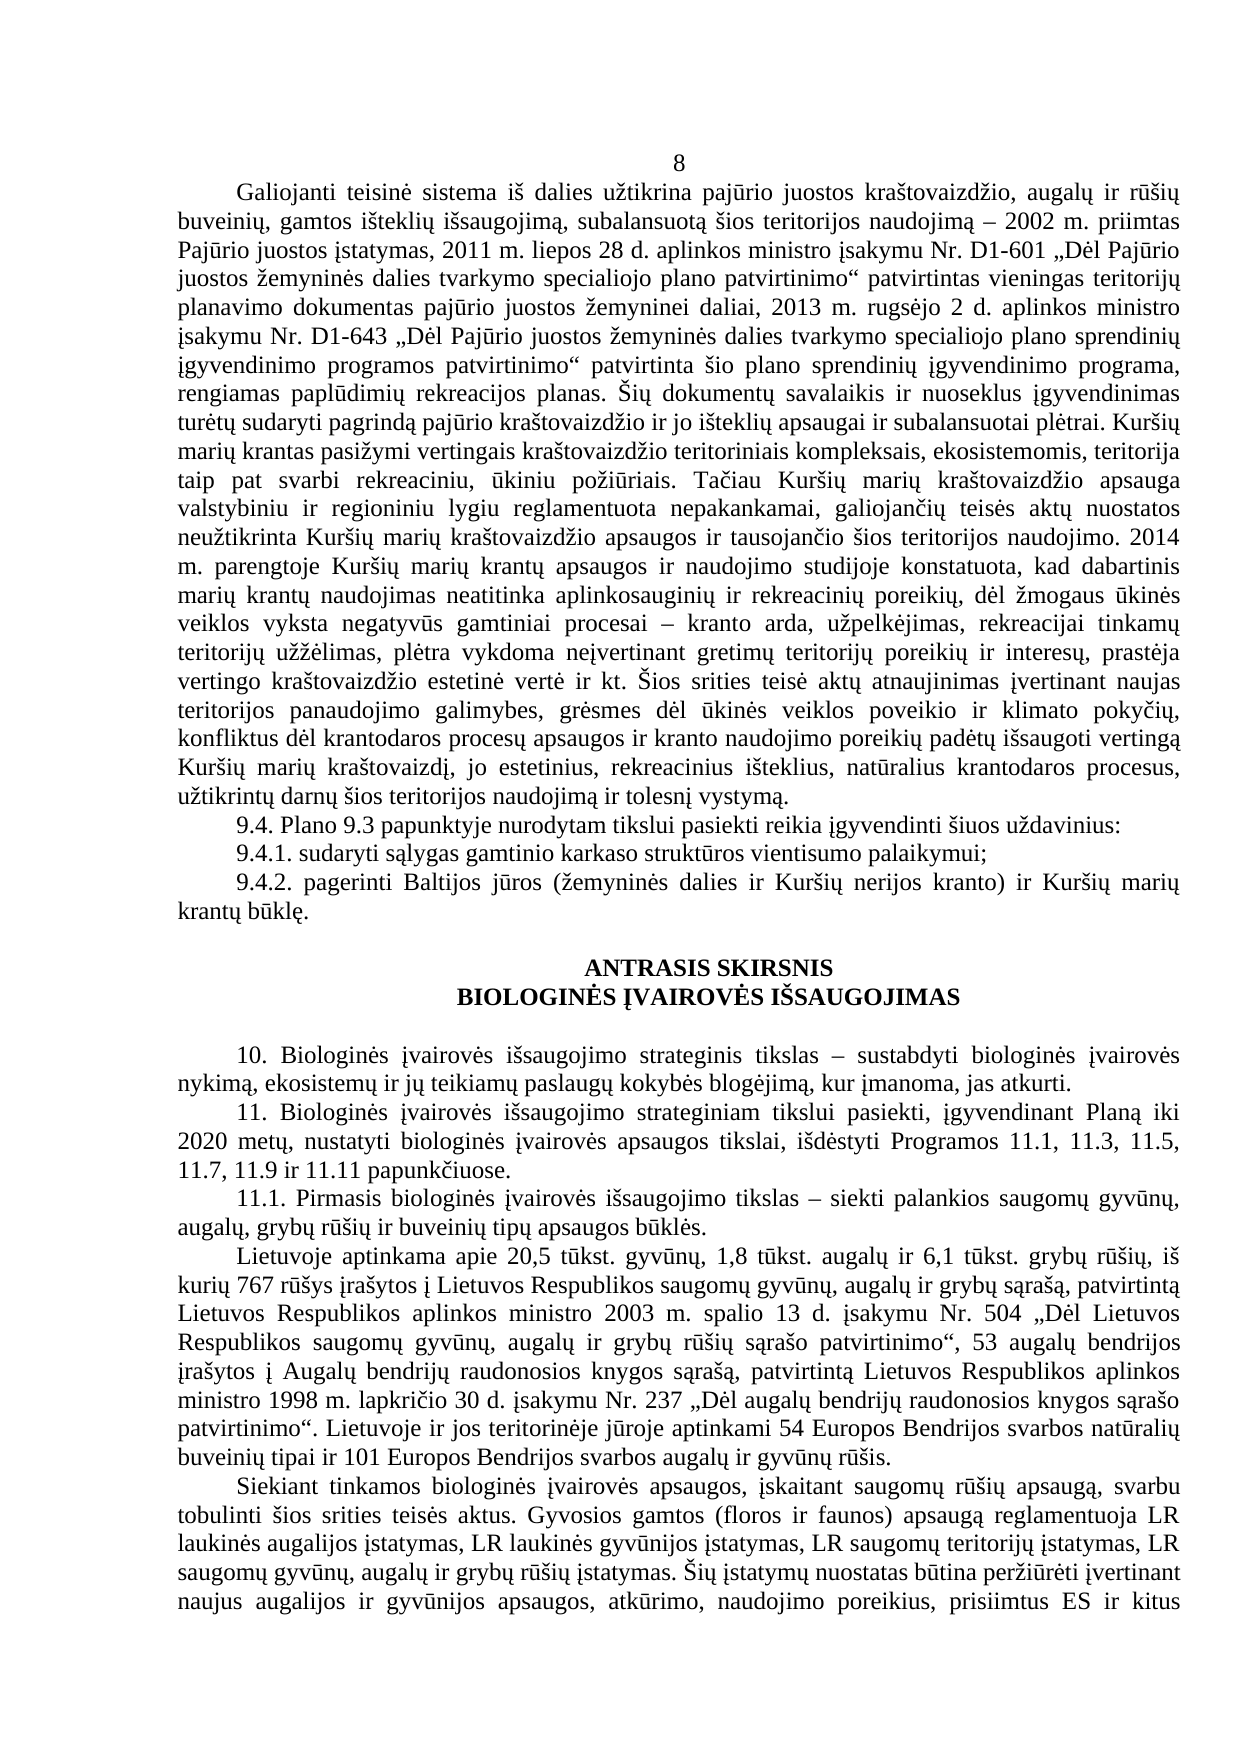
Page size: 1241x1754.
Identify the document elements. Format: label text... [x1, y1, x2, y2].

text ANTRASIS SKIRSNIS [177, 953, 1181, 982]
text Siekiant tinkamos biologinės įvairovės apsaugos, įskaitant saugomų rūšių apsaugą, svarbu tobulinti šios srities teisės aktus. Gyvosios gamtos (floros ir faunos) apsaugą reglamentuoja LR laukinės augalijos įstatymas, LR laukinės gyvūnijos įstatymas, LR saugomų teritorijų įstatymas, LR saugomų gyvūnų, augalų ir grybų rūšių įstatymas. Šių įstatymų nuostatas būtina peržiūrėti įvertinant naujus augalijos ir gyvūnijos apsaugos, atkūrimo, naudojimo poreikius, prisiimtus ES ir kitus [177, 1471, 1181, 1615]
text BIOLOGINĖS ĮVAIROVĖS IŠSAUGOJIMAS [177, 982, 1181, 1011]
text 9.4.1. sudaryti sąlygas gamtinio karkaso struktūros vientisumo palaikymui; [177, 838, 1181, 867]
text 11. Biologinės įvairovės išsaugojimo strateginiam tikslui pasiekti, įgyvendinant Planą iki 2020 metų, nustatyti biologinės įvairovės apsaugos tikslai, išdėstyti Programos 11.1, 11.3, 11.5, 11.7, 11.9 ir 11.11 papunkčiuose. [177, 1097, 1181, 1183]
text Lietuvoje aptinkama apie 20,5 tūkst. gyvūnų, 1,8 tūkst. augalų ir 6,1 tūkst. grybų rūšių, iš kurių 767 rūšys įrašytos į Lietuvos Respublikos saugomų gyvūnų, augalų ir grybų sąrašą, patvirtintą Lietuvos Respublikos aplinkos ministro 2003 m. spalio 13 d. įsakymu Nr. 504 „Dėl Lietuvos Respublikos saugomų gyvūnų, augalų ir grybų rūšių sąrašo patvirtinimo“, 53 augalų bendrijos įrašytos į Augalų bendrijų raudonosios knygos sąrašą, patvirtintą Lietuvos Respublikos aplinkos ministro 1998 m. lapkričio 30 d. įsakymu Nr. 237 „Dėl augalų bendrijų raudonosios knygos sąrašo patvirtinimo“. Lietuvoje ir jos teritorinėje jūroje aptinkami 54 Europos Bendrijos svarbos natūralių buveinių tipai ir 101 Europos Bendrijos svarbos augalų ir gyvūnų rūšis. [177, 1241, 1181, 1471]
text 11.1. Pirmasis biologinės įvairovės išsaugojimo tikslas – siekti palankios saugomų gyvūnų, augalų, grybų rūšių ir buveinių tipų apsaugos būklės. [177, 1183, 1181, 1241]
text 9.4. Plano 9.3 papunktyje nurodytam tikslui pasiekti reikia įgyvendinti šiuos uždavinius: [177, 810, 1181, 838]
text 10. Biologinės įvairovės išsaugojimo strateginis tikslas – sustabdyti biologinės įvairovės nykimą, ekosistemų ir jų teikiamų paslaugų kokybės blogėjimą, kur įmanoma, jas atkurti. [177, 1040, 1181, 1097]
text Galiojanti teisinė sistema iš dalies užtikrina pajūrio juostos kraštovaizdžio, augalų ir rūšių buveinių, gamtos išteklių išsaugojimą, subalansuotą šios teritorijos naudojimą – 2002 m. priimtas Pajūrio juostos įstatymas, 2011 m. liepos 28 d. aplinkos ministro įsakymu Nr. D1-601 „Dėl Pajūrio juostos žemyninės dalies tvarkymo specialiojo plano patvirtinimo“ patvirtintas vieningas teritorijų planavimo dokumentas pajūrio juostos žemyninei daliai, 2013 m. rugsėjo 2 d. aplinkos ministro įsakymu Nr. D1-643 „Dėl Pajūrio juostos žemyninės dalies tvarkymo specialiojo plano sprendinių įgyvendinimo programos patvirtinimo“ patvirtinta šio plano sprendinių įgyvendinimo programa, rengiamas paplūdimių rekreacijos planas. Šių dokumentų savalaikis ir nuoseklus įgyvendinimas turėtų sudaryti pagrindą pajūrio kraštovaizdžio ir jo išteklių apsaugai ir subalansuotai plėtrai. Kuršių marių krantas pasižymi vertingais kraštovaizdžio teritoriniais kompleksais, ekosistemomis, teritorija taip pat svarbi rekreaciniu, ūkiniu požiūriais. Tačiau Kuršių marių kraštovaizdžio apsauga valstybiniu ir regioniniu lygiu reglamentuota nepakankamai, galiojančių teisės aktų nuostatos neužtikrinta Kuršių marių kraštovaizdžio apsaugos ir tausojančio šios teritorijos naudojimo. 2014 m. parengtoje Kuršių marių krantų apsaugos ir naudojimo studijoje konstatuota, kad dabartinis marių krantų naudojimas neatitinka aplinkosauginių ir rekreacinių poreikių, dėl žmogaus ūkinės veiklos vyksta negatyvūs gamtiniai procesai – kranto arda, užpelkėjimas, rekreacijai tinkamų teritorijų užžėlimas, plėtra vykdoma neįvertinant gretimų teritorijų poreikių ir interesų, prastėja vertingo kraštovaizdžio estetinė vertė ir kt. Šios srities teisė aktų atnaujinimas įvertinant naujas teritorijos panaudojimo galimybes, grėsmes dėl ūkinės veiklos poveikio ir klimato pokyčių, konfliktus dėl krantodaros procesų apsaugos ir kranto naudojimo poreikių padėtų išsaugoti vertingą Kuršių marių kraštovaizdį, jo estetinius, rekreacinius išteklius, natūralius krantodaros procesus, užtikrintų darnų šios teritorijos naudojimą ir tolesnį vystymą. [177, 177, 1181, 810]
text 9.4.2. pagerinti Baltijos jūros (žemyninės dalies ir Kuršių nerijos kranto) ir Kuršių marių krantų būklę. [177, 867, 1181, 925]
